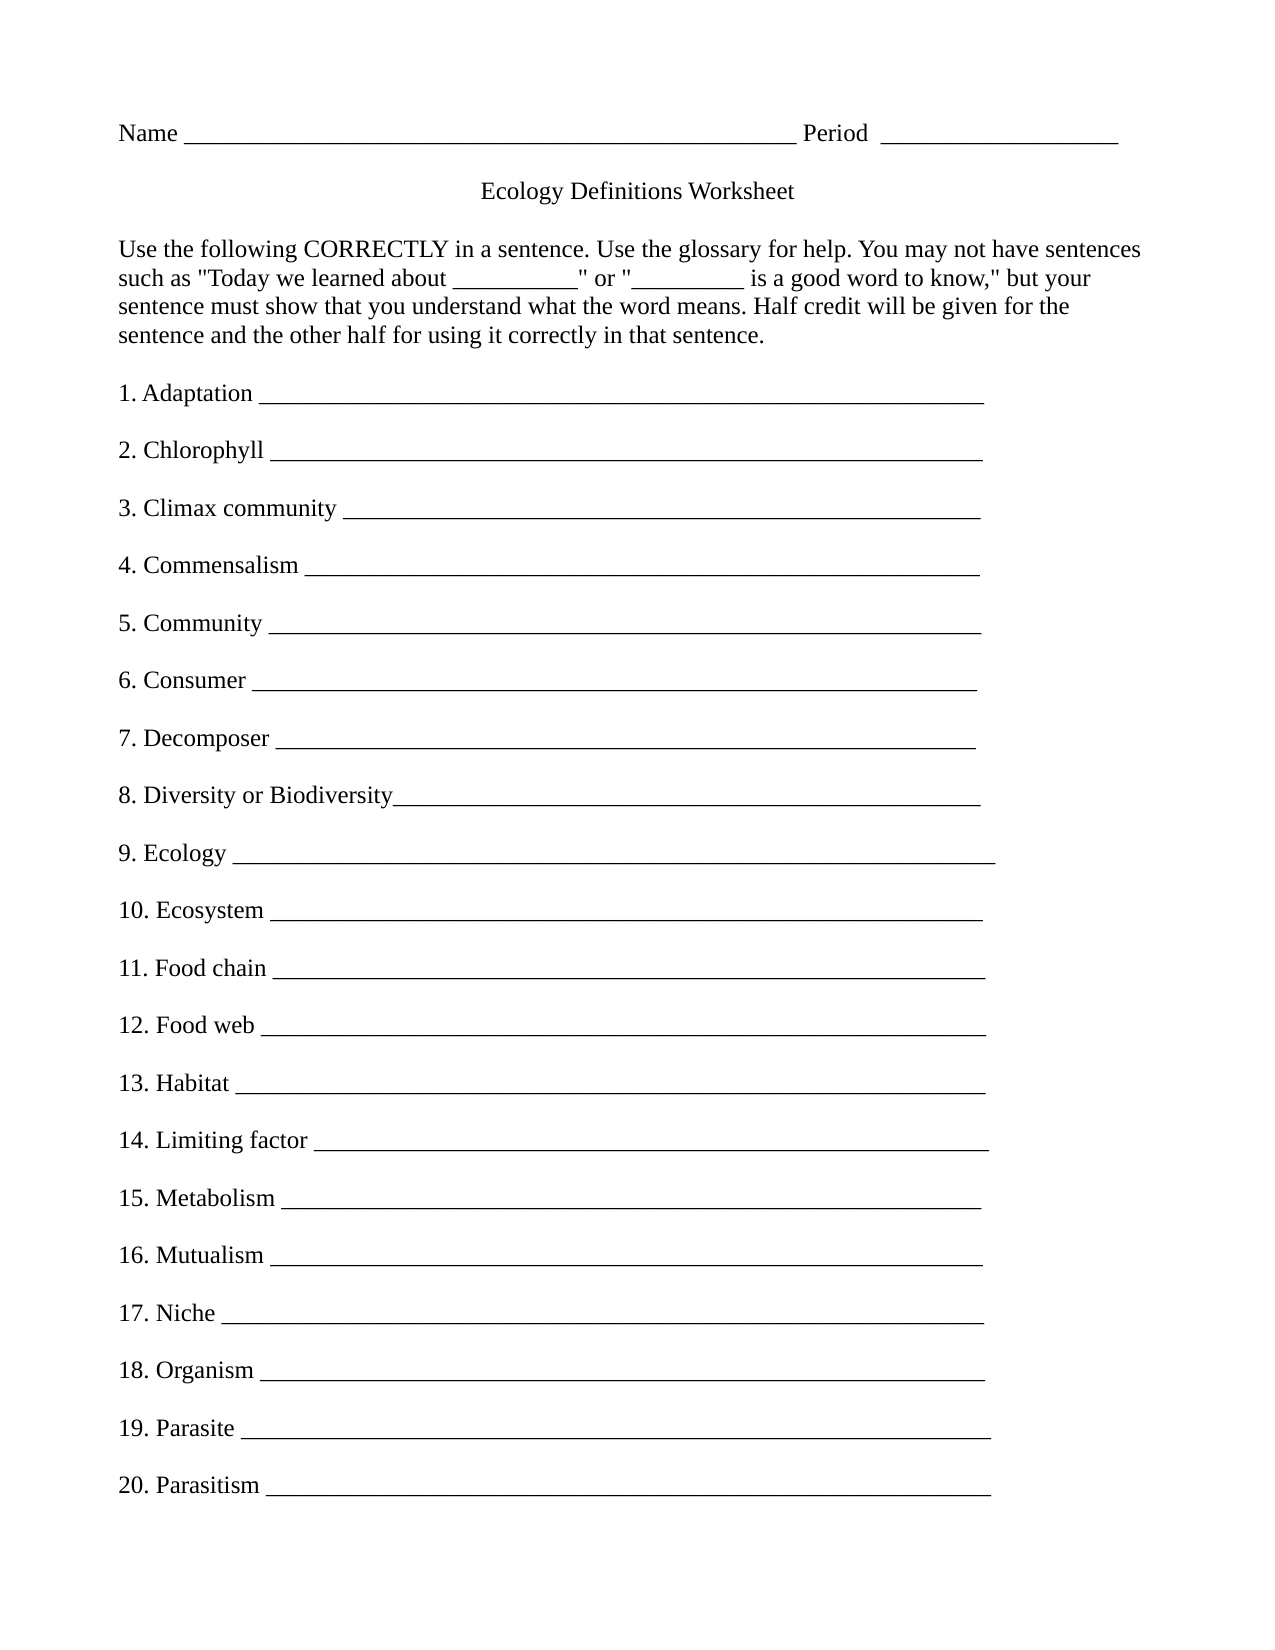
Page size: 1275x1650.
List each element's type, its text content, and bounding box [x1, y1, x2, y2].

text Ecology Definitions Worksheet [118, 176, 1157, 205]
text Use the following CORRECTLY in a sentence. Use the glossary for help. You may not have sentences such as "Today we learned about __________" or "_________ is a good word to know," but your sentence must show that you understand what the word means. Half credit will be given for the sentence and the other half for using it correctly in that sentence. 1. Adaptation __________________________________________________________ 2. Chlorophyll _________________________________________________________ 3. Climax community ___________________________________________________ 4. Commensalism ______________________________________________________ 5. Community _________________________________________________________ 6. Consumer __________________________________________________________ 7. Decomposer ________________________________________________________ 8. Diversity or Biodiversity_______________________________________________ 9. Ecology _____________________________________________________________ 10. Ecosystem _________________________________________________________ 11. Food chain _________________________________________________________ 12. Food web __________________________________________________________ 13. Habitat ____________________________________________________________ 14. Limiting factor ______________________________________________________ 15. Metabolism ________________________________________________________ 16. Mutualism _________________________________________________________ 17. Niche _____________________________________________________________ 18. Organism __________________________________________________________ 19. Parasite ____________________________________________________________ 20. Parasitism __________________________________________________________ [118, 205, 1157, 1528]
text Name _________________________________________________ Period ___________________ [118, 118, 1157, 147]
